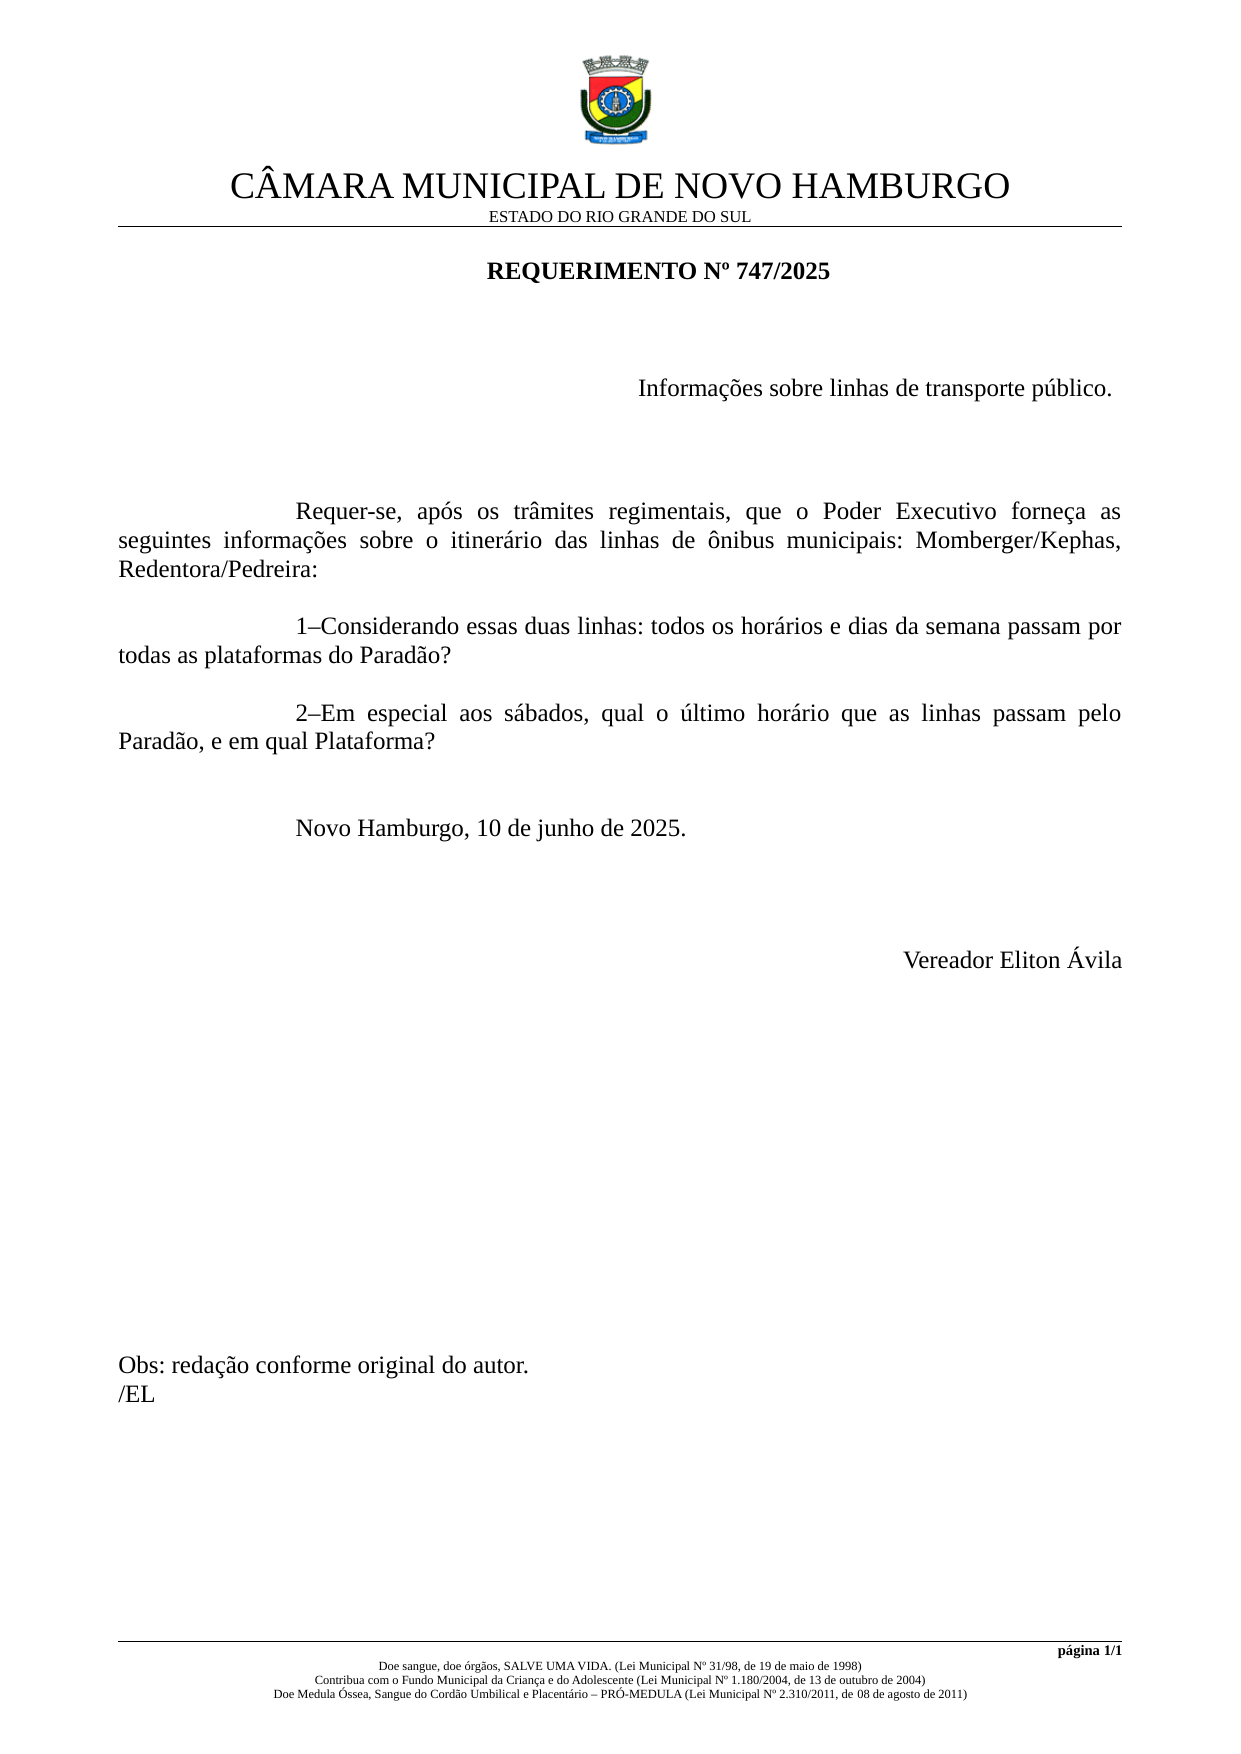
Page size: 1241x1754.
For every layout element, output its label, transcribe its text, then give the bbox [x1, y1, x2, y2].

text Vereador Eliton Ávila [118, 945, 1122, 974]
text Informações sobre linhas de transporte público. [638, 373, 1122, 402]
text 1–Considerando essas duas linhas: todos os horários e dias da semana passam por todas as plataformas do Paradão? [118, 611, 1122, 669]
text Requer-se, após os trâmites regimentais, que o Poder Executivo forneça as seguintes informações sobre o itinerário das linhas de ônibus municipais: Momberger/Kephas, Redentora/Pedreira: [118, 496, 1122, 583]
text /EL [118, 1379, 1122, 1408]
text Obs: redação conforme original do autor. [118, 1351, 1122, 1379]
text Novo Hamburgo, 10 de junho de 2025. [118, 813, 1122, 841]
text REQUERIMENTO Nº 747/2025 [118, 256, 1122, 285]
picture [574, 48, 655, 149]
text 2–Em especial aos sábados, qual o último horário que as linhas passam pelo Paradão, e em qual Plataforma? [118, 698, 1122, 755]
